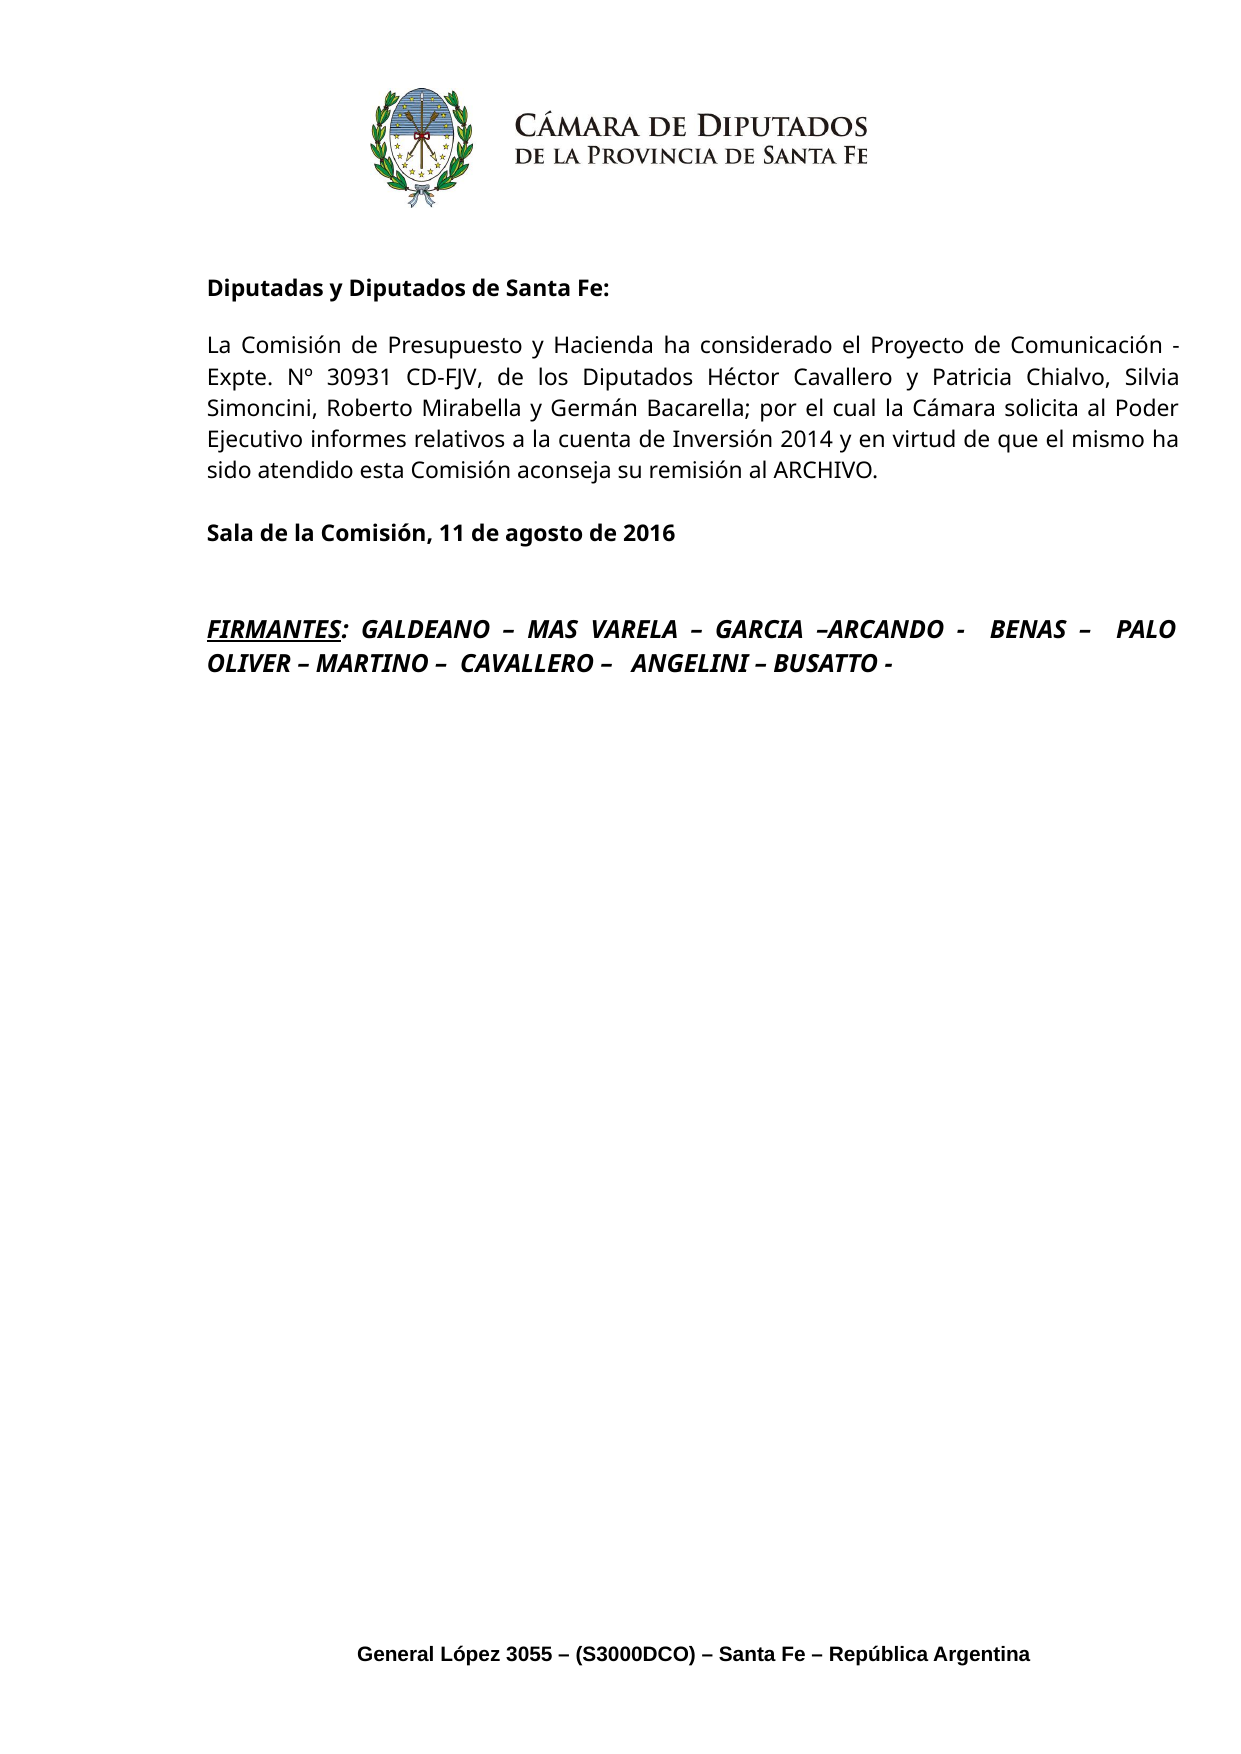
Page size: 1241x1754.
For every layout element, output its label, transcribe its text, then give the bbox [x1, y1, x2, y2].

text Sala de la Comisión, 11 de agosto de 2016 [207, 517, 1181, 548]
picture [370, 88, 868, 212]
text Diputadas y Diputados de Santa Fe: [207, 272, 1181, 303]
text La Comisión de Presupuesto y Hacienda ha considerado el Proyecto de Comunicación - Expte. Nº 30931 CD-FJV, de los Diputados Héctor Cavallero y Patricia Chialvo, Silvia Simoncini, Roberto Mirabella y Germán Bacarella; por el cual la Cámara solicita al Poder Ejecutivo informes relativos a la cuenta de Inversión 2014 y en virtud de que el mismo ha sido atendido esta Comisión aconseja su remisión al ARCHIVO. [207, 329, 1181, 486]
text FIRMANTES: GALDEANO – MAS VARELA – GARCIA –ARCANDO - BENAS – PALO OLIVER – MARTINO – CAVALLERO – ANGELINI – BUSATTO - [207, 612, 1181, 680]
